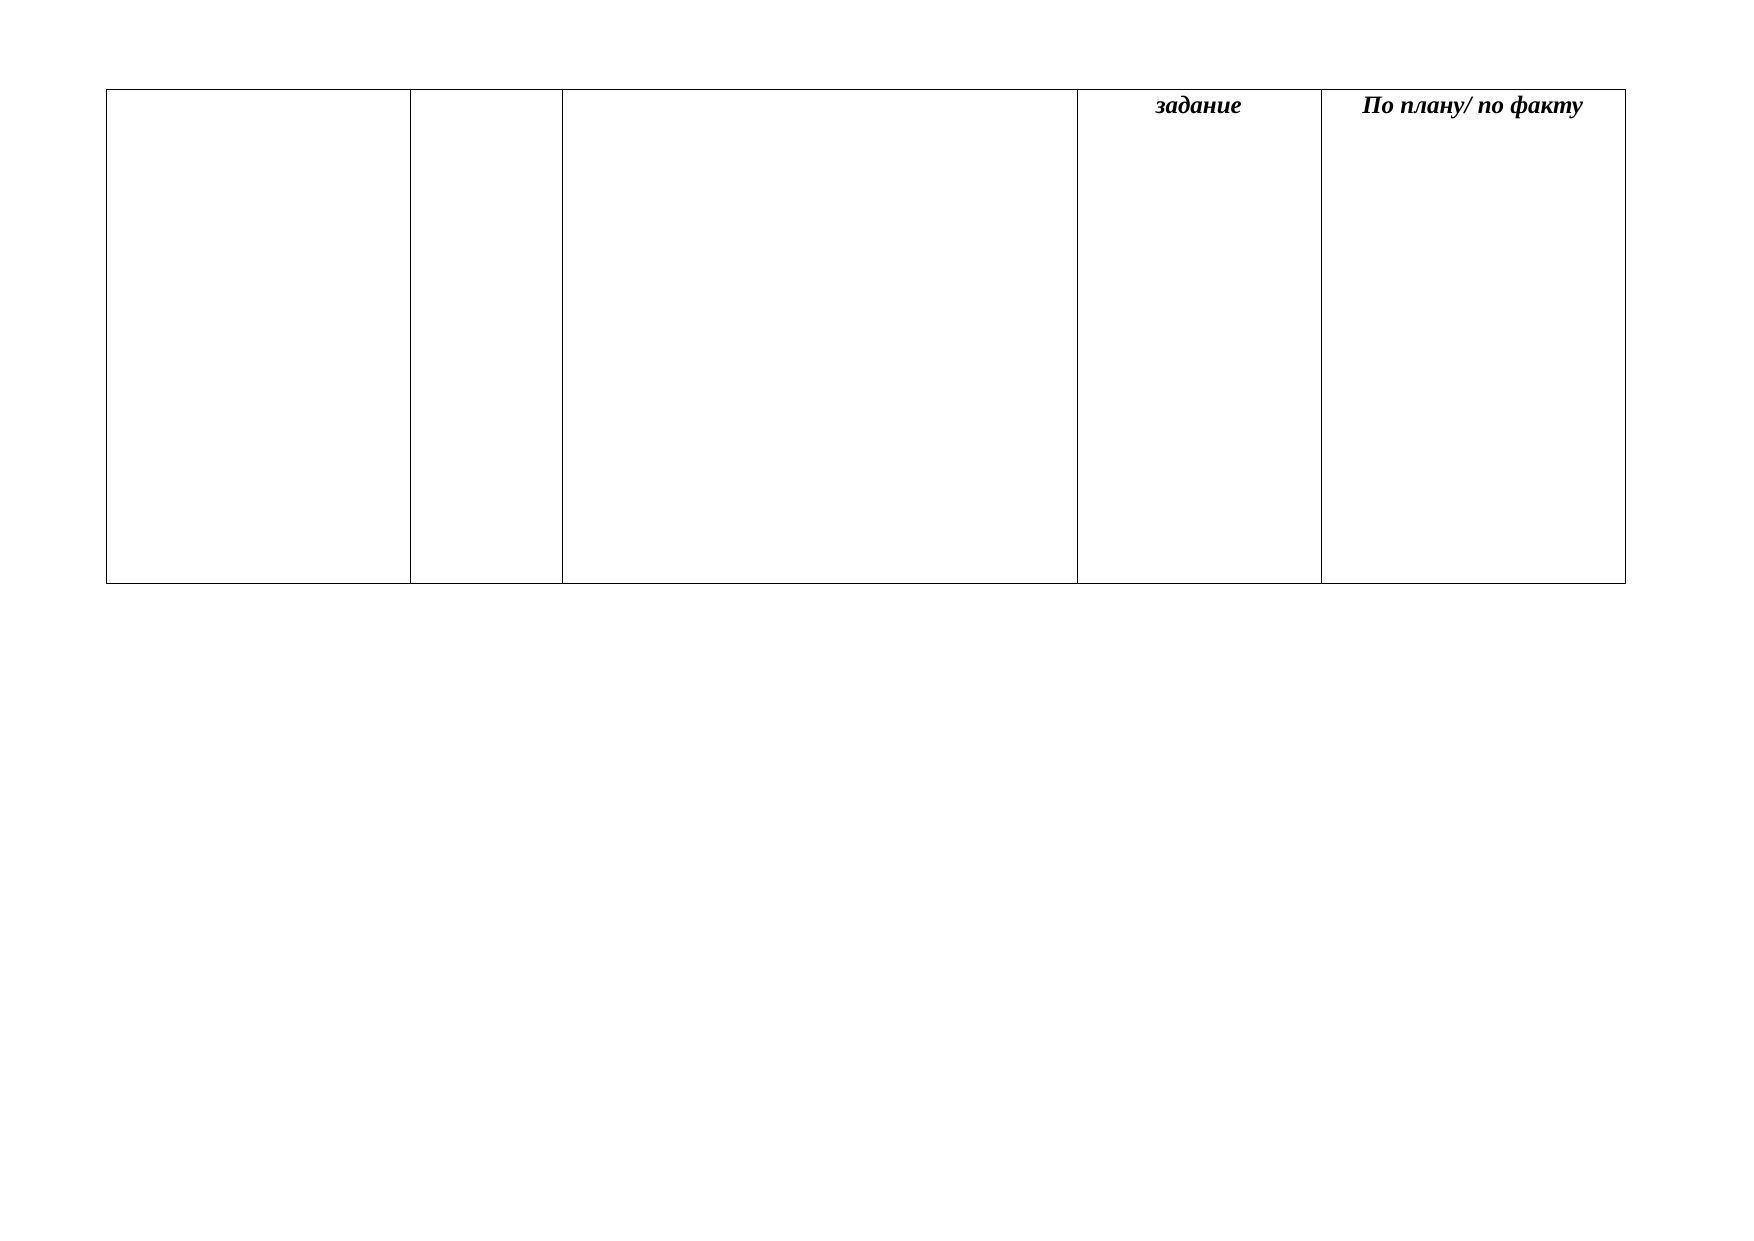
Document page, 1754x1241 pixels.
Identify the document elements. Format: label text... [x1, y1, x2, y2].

table_cell задание [1078, 90, 1321, 583]
table_cell По плану/ по факту [1322, 90, 1625, 583]
table_header [411, 90, 562, 583]
table_header [563, 90, 1077, 583]
table_header [107, 90, 410, 583]
